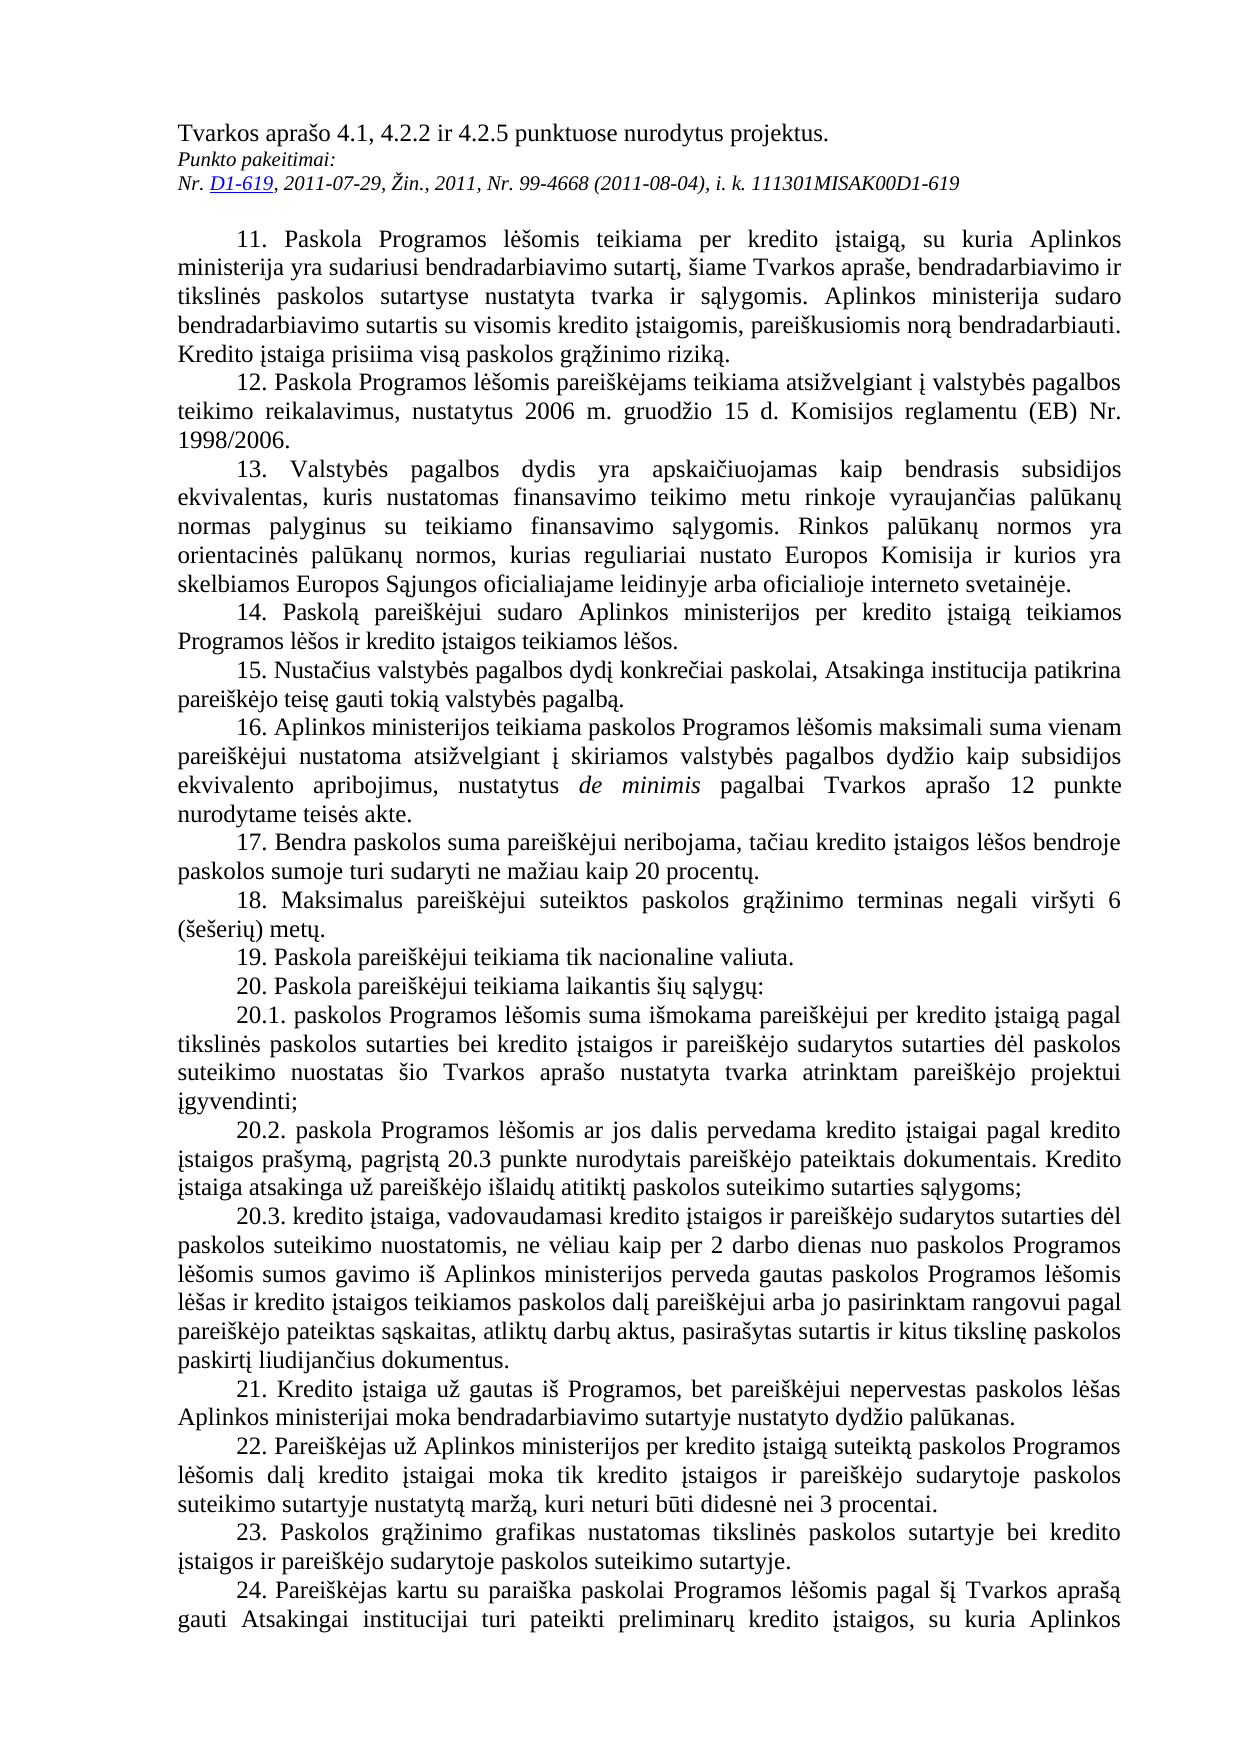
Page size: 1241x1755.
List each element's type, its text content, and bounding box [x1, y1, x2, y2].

text 14. Paskolą pareiškėjui sudaro Aplinkos ministerijos per kredito įstaigą teikiamos Programos lėšos ir kredito įstaigos teikiamos lėšos. [177, 597, 1122, 655]
text 17. Bendra paskolos suma pareiškėjui neribojama, tačiau kredito įstaigos lėšos bendroje paskolos sumoje turi sudaryti ne mažiau kaip 20 procentų. [177, 827, 1122, 885]
text Nr. D1-619, 2011-07-29, Žin., 2011, Nr. 99-4668 (2011-08-04), i. k. 111301MISAK00D1-619 [177, 171, 1122, 195]
text 23. Paskolos grąžinimo grafikas nustatomas tikslinės paskolos sutartyje bei kredito įstaigos ir pareiškėjo sudarytoje paskolos suteikimo sutartyje. [177, 1517, 1122, 1575]
text 12. Paskola Programos lėšomis pareiškėjams teikiama atsižvelgiant į valstybės pagalbos teikimo reikalavimus, nustatytus 2006 m. gruodžio 15 d. Komisijos reglamentu (EB) Nr. 1998/2006. [177, 367, 1122, 454]
text Tvarkos aprašo 4.1, 4.2.2 ir 4.2.5 punktuose nurodytus projektus. [177, 118, 1122, 147]
text 11. Paskola Programos lėšomis teikiama per kredito įstaigą, su kuria Aplinkos ministerija yra sudariusi bendradarbiavimo sutartį, šiame Tvarkos apraše, bendradarbiavimo ir tikslinės paskolos sutartyse nustatyta tvarka ir sąlygomis. Aplinkos ministerija sudaro bendradarbiavimo sutartis su visomis kredito įstaigomis, pareiškusiomis norą bendradarbiauti. Kredito įstaiga prisiima visą paskolos grąžinimo riziką. [177, 224, 1122, 367]
text 20.3. kredito įstaiga, vadovaudamasi kredito įstaigos ir pareiškėjo sudarytos sutarties dėl paskolos suteikimo nuostatomis, ne vėliau kaip per 2 darbo dienas nuo paskolos Programos lėšomis sumos gavimo iš Aplinkos ministerijos perveda gautas paskolos Programos lėšomis lėšas ir kredito įstaigos teikiamos paskolos dalį pareiškėjui arba jo pasirinktam rangovui pagal pareiškėjo pateiktas sąskaitas, atliktų darbų aktus, pasirašytas sutartis ir kitus tikslinę paskolos paskirtį liudijančius dokumentus. [177, 1201, 1122, 1374]
text 24. Pareiškėjas kartu su paraiška paskolai Programos lėšomis pagal šį Tvarkos aprašą gauti Atsakingai institucijai turi pateikti preliminarų kredito įstaigos, su kuria Aplinkos [177, 1575, 1122, 1632]
text 13. Valstybės pagalbos dydis yra apskaičiuojamas kaip bendrasis subsidijos ekvivalentas, kuris nustatomas finansavimo teikimo metu rinkoje vyraujančias palūkanų normas palyginus su teikiamo finansavimo sąlygomis. Rinkos palūkanų normos yra orientacinės palūkanų normos, kurias reguliariai nustato Europos Komisija ir kurios yra skelbiamos Europos Sąjungos oficialiajame leidinyje arba oficialioje interneto svetainėje. [177, 454, 1122, 597]
text 22. Pareiškėjas už Aplinkos ministerijos per kredito įstaigą suteiktą paskolos Programos lėšomis dalį kredito įstaigai moka tik kredito įstaigos ir pareiškėjo sudarytoje paskolos suteikimo sutartyje nustatytą maržą, kuri neturi būti didesnė nei 3 procentai. [177, 1431, 1122, 1517]
text 16. Aplinkos ministerijos teikiama paskolos Programos lėšomis maksimali suma vienam pareiškėjui nustatoma atsižvelgiant į skiriamos valstybės pagalbos dydžio kaip subsidijos ekvivalento apribojimus, nustatytus de minimis pagalbai Tvarkos aprašo 12 punkte nurodytame teisės akte. [177, 712, 1122, 827]
text 20.2. paskola Programos lėšomis ar jos dalis pervedama kredito įstaigai pagal kredito įstaigos prašymą, pagrįstą 20.3 punkte nurodytais pareiškėjo pateiktais dokumentais. Kredito įstaiga atsakinga už pareiškėjo išlaidų atitiktį paskolos suteikimo sutarties sąlygoms; [177, 1115, 1122, 1201]
text 20. Paskola pareiškėjui teikiama laikantis šių sąlygų: [177, 971, 1122, 1000]
text 21. Kredito įstaiga už gautas iš Programos, bet pareiškėjui nepervestas paskolos lėšas Aplinkos ministerijai moka bendradarbiavimo sutartyje nustatyto dydžio palūkanas. [177, 1374, 1122, 1431]
text 20.1. paskolos Programos lėšomis suma išmokama pareiškėjui per kredito įstaigą pagal tikslinės paskolos sutarties bei kredito įstaigos ir pareiškėjo sudarytos sutarties dėl paskolos suteikimo nuostatas šio Tvarkos aprašo nustatyta tvarka atrinktam pareiškėjo projektui įgyvendinti; [177, 1000, 1122, 1115]
text 15. Nustačius valstybės pagalbos dydį konkrečiai paskolai, Atsakinga institucija patikrina pareiškėjo teisę gauti tokią valstybės pagalbą. [177, 655, 1122, 712]
text Punkto pakeitimai: [177, 147, 1122, 171]
text 18. Maksimalus pareiškėjui suteiktos paskolos grąžinimo terminas negali viršyti 6 (šešerių) metų. [177, 885, 1122, 942]
text 19. Paskola pareiškėjui teikiama tik nacionaline valiuta. [177, 942, 1122, 971]
